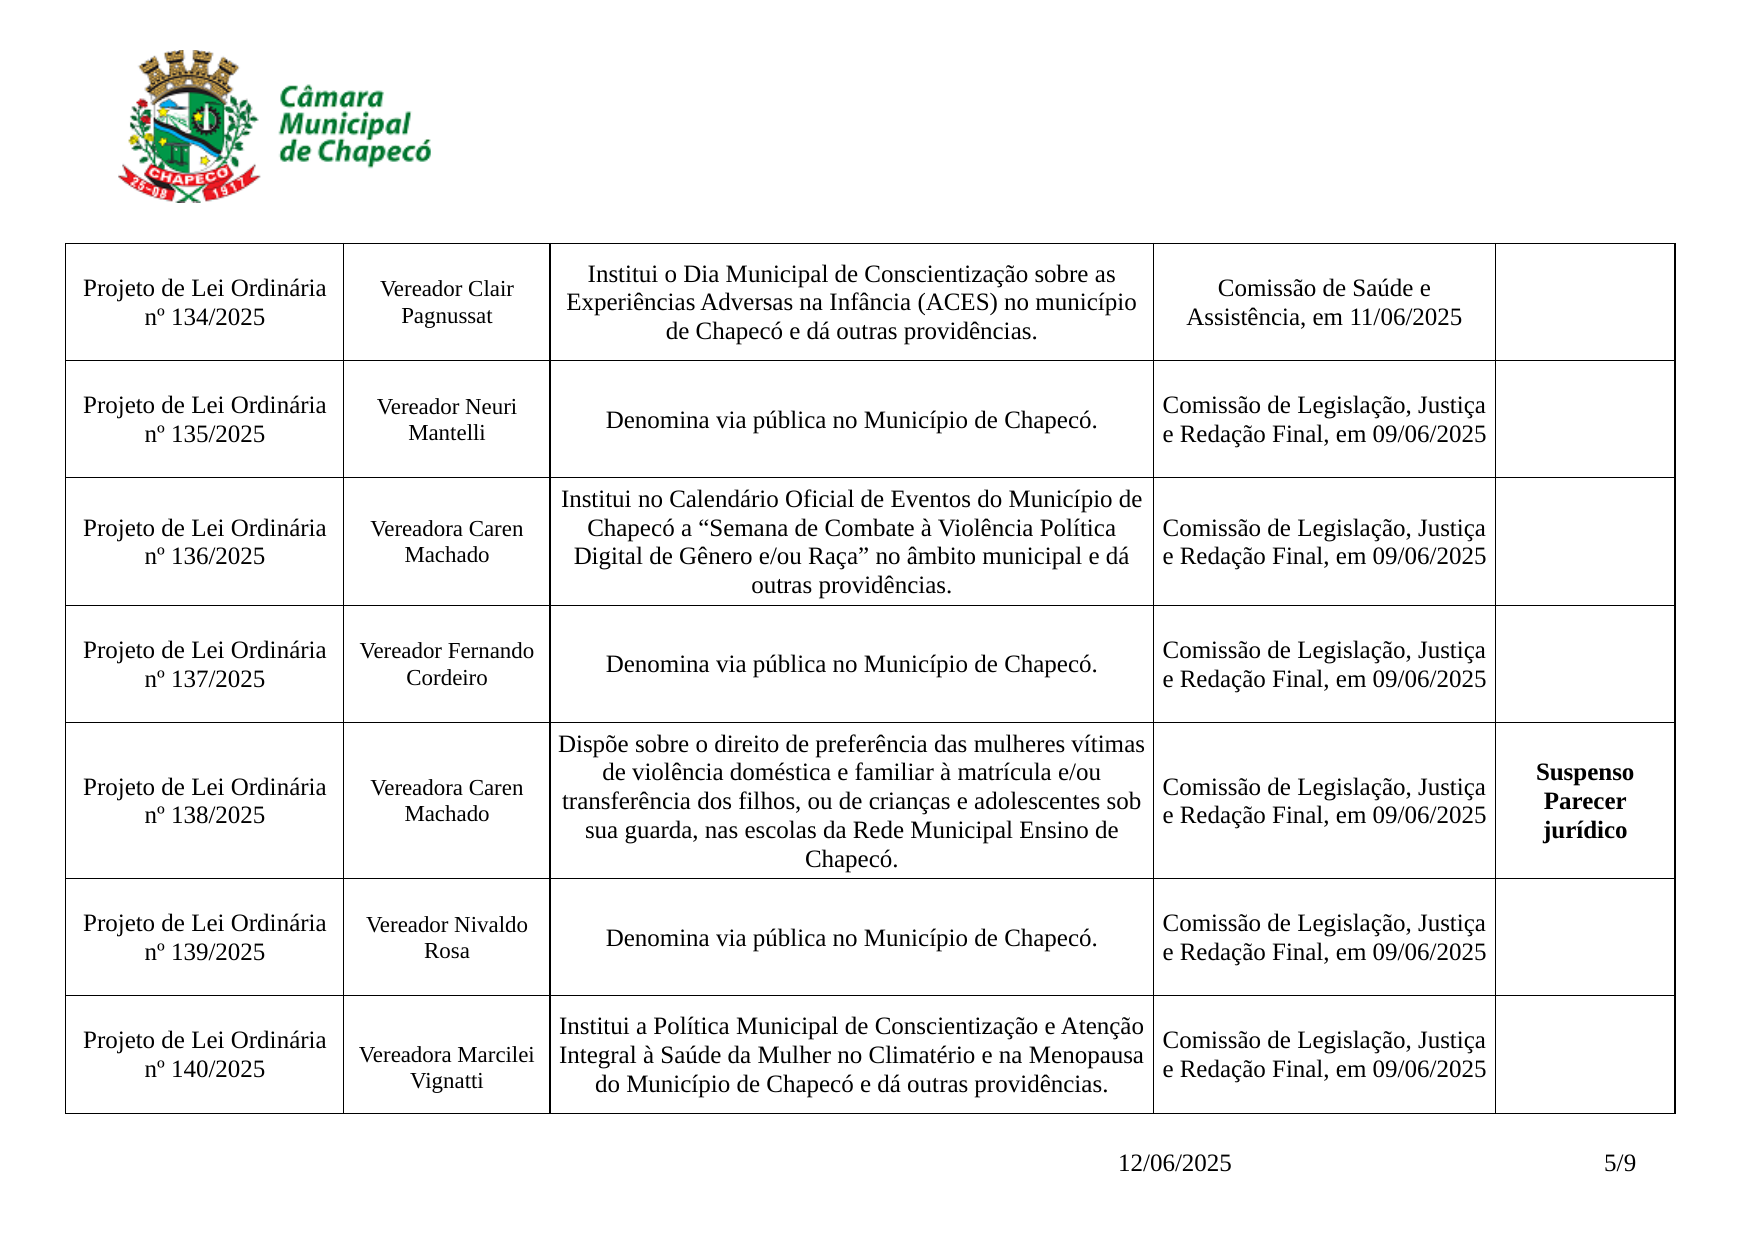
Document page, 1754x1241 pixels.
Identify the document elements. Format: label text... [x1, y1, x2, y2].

table_cell Projeto de Lei Ordinária nº 139/2025 [66, 879, 343, 995]
table_cell Denomina via pública no Município de Chapecó. [551, 361, 1153, 477]
table_cell Projeto de Lei Ordinária nº 136/2025 [66, 478, 343, 605]
table_cell Comissão de Legislação, Justiça e Redação Final, em 09/06/2025 [1154, 361, 1495, 477]
table_cell Vereadora Marcilei Vignatti [344, 996, 549, 1112]
table_cell Vereadora Caren Machado [344, 723, 549, 878]
table_cell Dispõe sobre o direito de preferência das mulheres vítimas de violência doméstica e familiar à matrícula e/ou transferência dos filhos, ou de crianças e adolescentes sob sua guarda, nas escolas da Rede Municipal Ensino de Chapecó. [551, 723, 1153, 878]
table_cell Institui o Dia Municipal de Conscientização sobre as Experiências Adversas na Infância (ACES) no município de Chapecó e dá outras providências. [551, 244, 1153, 360]
table_cell Comissão de Saúde e Assistência, em 11/06/2025 [1154, 244, 1495, 360]
table_cell Comissão de Legislação, Justiça e Redação Final, em 09/06/2025 [1154, 478, 1495, 605]
table_cell [1496, 996, 1674, 1112]
table_cell Projeto de Lei Ordinária nº 135/2025 [66, 361, 343, 477]
table_cell Comissão de Legislação, Justiça e Redação Final, em 09/06/2025 [1154, 879, 1495, 995]
table_cell [1496, 361, 1674, 477]
table_cell Vereador Clair Pagnussat [344, 244, 549, 360]
table_cell Institui a Política Municipal de Conscientização e Atenção Integral à Saúde da Mulher no Climatério e na Menopausa do Município de Chapecó e dá outras providências. [551, 996, 1153, 1112]
table_cell Denomina via pública no Município de Chapecó. [551, 879, 1153, 995]
table_cell Vereador Nivaldo Rosa [344, 879, 549, 995]
table_cell Vereador Fernando Cordeiro [344, 606, 549, 722]
table_cell Projeto de Lei Ordinária nº 138/2025 [66, 723, 343, 878]
table_cell [1496, 606, 1674, 722]
table_cell Projeto de Lei Ordinária nº 134/2025 [66, 244, 343, 360]
table_cell Projeto de Lei Ordinária nº 137/2025 [66, 606, 343, 722]
table_cell Comissão de Legislação, Justiça e Redação Final, em 09/06/2025 [1154, 996, 1495, 1112]
picture [118, 50, 431, 203]
table_cell Comissão de Legislação, Justiça e Redação Final, em 09/06/2025 [1154, 723, 1495, 878]
table_cell Vereador Neuri Mantelli [344, 361, 549, 477]
table_cell Denomina via pública no Município de Chapecó. [551, 606, 1153, 722]
table_cell Institui no Calendário Oficial de Eventos do Município de Chapecó a “Semana de Combate à Violência Política Digital de Gênero e/ou Raça” no âmbito municipal e dá outras providências. [551, 478, 1153, 605]
table_cell [1496, 478, 1674, 605]
table_cell Projeto de Lei Ordinária nº 140/2025 [66, 996, 343, 1112]
table_cell Comissão de Legislação, Justiça e Redação Final, em 09/06/2025 [1154, 606, 1495, 722]
table_cell Vereadora Caren Machado [344, 478, 549, 605]
table_cell [1496, 244, 1674, 360]
table_cell [1496, 879, 1674, 995]
table_cell Suspenso Parecer jurídico [1496, 723, 1674, 878]
